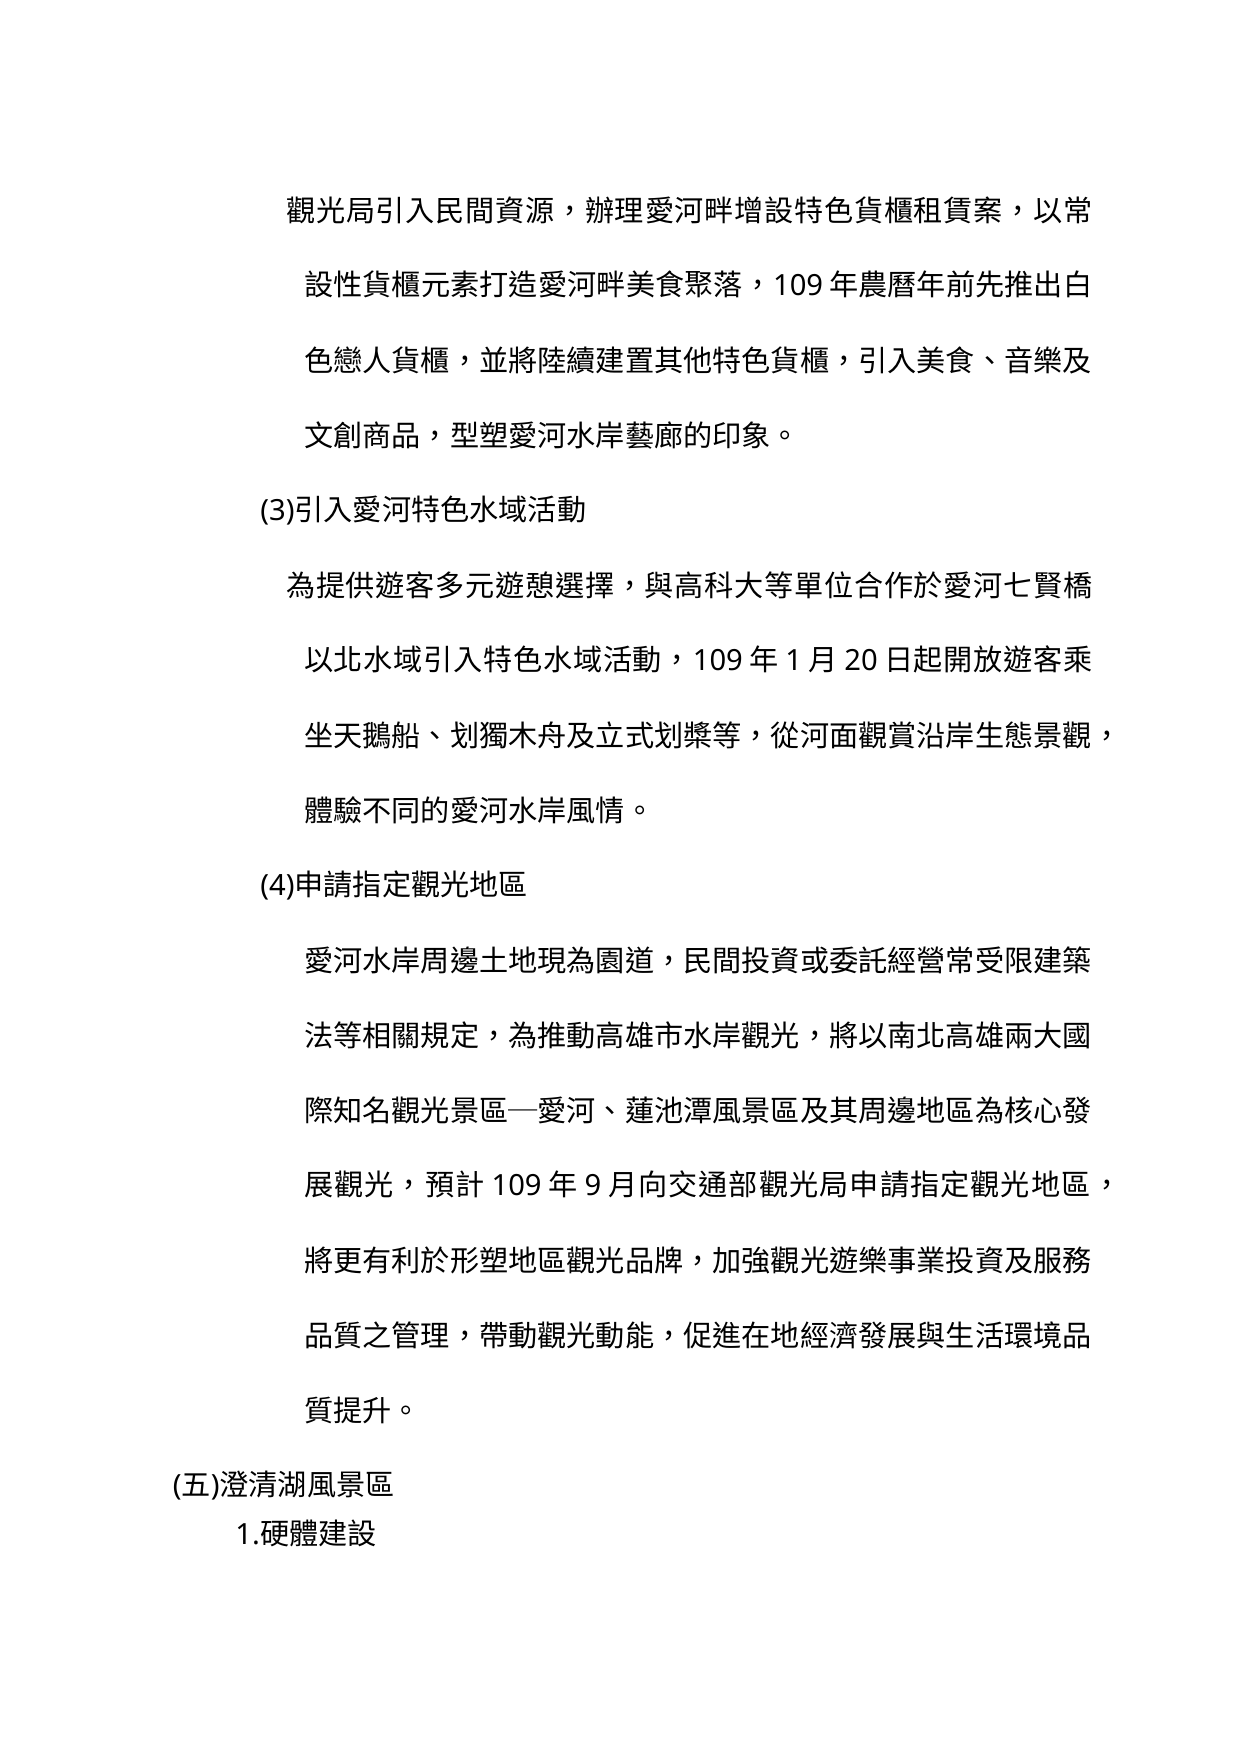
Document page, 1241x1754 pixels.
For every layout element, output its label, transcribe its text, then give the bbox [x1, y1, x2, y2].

text (五)澄清湖風景區 [173, 1439, 1092, 1514]
text 觀光局引入民間資源，辦理愛河畔增設特色貨櫃租賃案，以常設性貨櫃元素打造愛河畔美食聚落，109年農曆年前先推出白色戀人貨櫃，並將陸續建置其他特色貨櫃，引入美食、音樂及文創商品，型塑愛河水岸藝廊的印象。 [260, 164, 1092, 464]
text 為提供遊客多元遊憩選擇，與高科大等單位合作於愛河七賢橋以北水域引入特色水域活動，109年1月20日起開放遊客乘坐天鵝船、划獨木舟及立式划槳等，從河面觀賞沿岸生態景觀，體驗不同的愛河水岸風情。 [260, 539, 1092, 839]
text 1.硬體建設 [235, 1514, 1092, 1552]
text (3)引入愛河特色水域活動 [260, 464, 1067, 539]
text (4)申請指定觀光地區 愛河水岸周邊土地現為園道，民間投資或委託經營常受限建築法等相關規定，為推動高雄市水岸觀光，將以南北高雄兩大國際知名觀光景區─愛河、蓮池潭風景區及其周邊地區為核心發展觀光，預計109年9月向交通部觀光局申請指定觀光地區，將更有利於形塑地區觀光品牌，加強觀光遊樂事業投資及服務品質之管理，帶動觀光動能，促進在地經濟發展與生活環境品質提升。 [260, 839, 1092, 1439]
